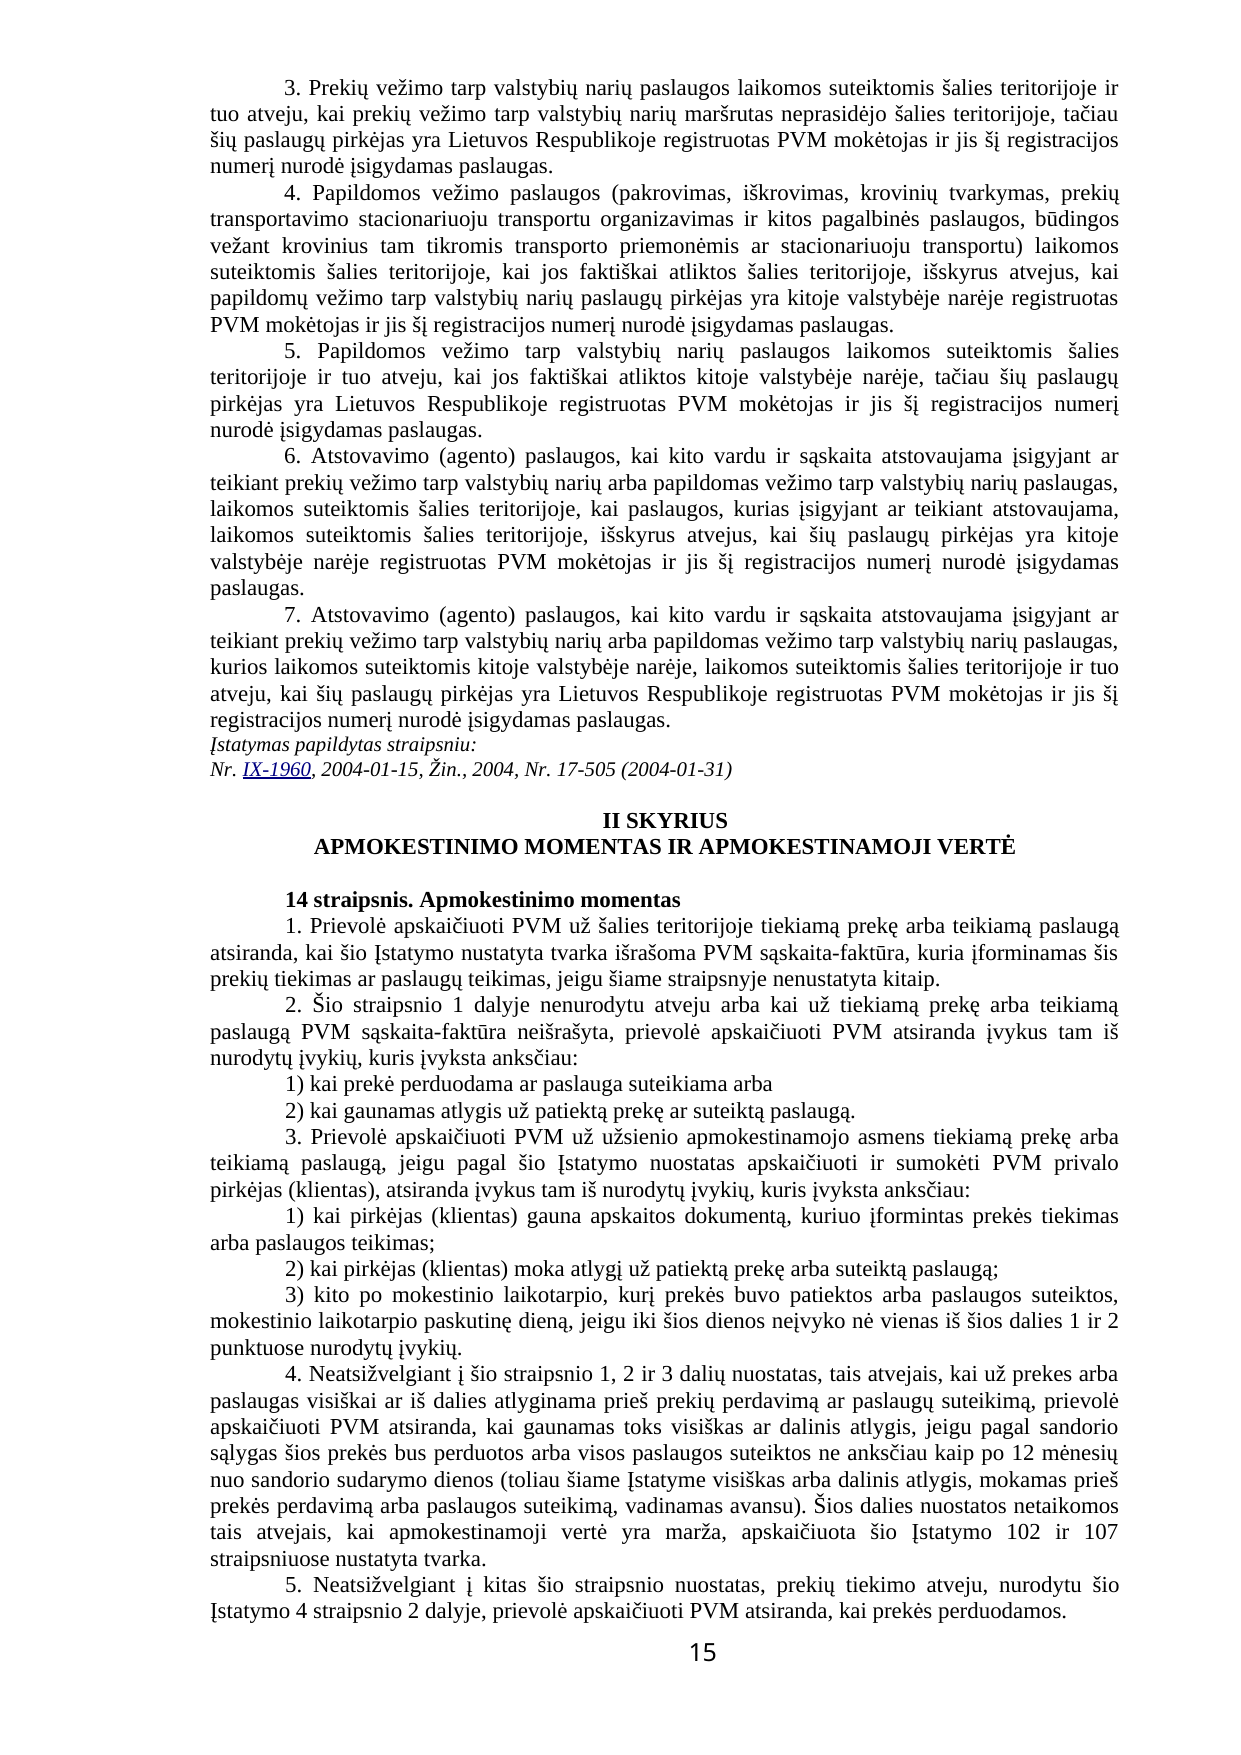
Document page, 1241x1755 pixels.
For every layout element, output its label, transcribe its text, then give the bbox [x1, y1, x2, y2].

text 4. Neatsižvelgiant į šio straipsnio 1, 2 ir 3 dalių nuostatas, tais atvejais, kai už prekes arba paslaugas visiškai ar iš dalies atlyginama prieš prekių perdavimą ar paslaugų suteikimą, prievolė apskaičiuoti PVM atsiranda, kai gaunamas toks visiškas ar dalinis atlygis, jeigu pagal sandorio sąlygas šios prekės bus perduotos arba visos paslaugos suteiktos ne anksčiau kaip po 12 mėnesių nuo sandorio sudarymo dienos (toliau šiame Įstatyme visiškas arba dalinis atlygis, mokamas prieš prekės perdavimą arba paslaugos suteikimą, vadinamas avansu). Šios dalies nuostatos netaikomos tais atvejais, kai apmokestinamoji vertė yra marža, apskaičiuota šio Įstatymo 102 ir 107 straipsniuose nustatyta tvarka. [210, 1360, 1120, 1571]
text 3) kito po mokestinio laikotarpio, kurį prekės buvo patiektos arba paslaugos suteiktos, mokestinio laikotarpio paskutinę dieną, jeigu iki šios dienos neįvyko nė vienas iš šios dalies 1 ir 2 punktuose nurodytų įvykių. [210, 1281, 1120, 1360]
subtitle II SKYRIUS [210, 807, 1120, 833]
text Nr. IX-1960, 2004-01-15, Žin., 2004, Nr. 17-505 (2004-01-31) [210, 756, 1120, 781]
text 4. Papildomos vežimo paslaugos (pakrovimas, iškrovimas, krovinių tvarkymas, prekių transportavimo stacionariuoju transportu organizavimas ir kitos pagalbinės paslaugos, būdingos vežant krovinius tam tikromis transporto priemonėmis ar stacionariuoju transportu) laikomos suteiktomis šalies teritorijoje, kai jos faktiškai atliktos šalies teritorijoje, išskyrus atvejus, kai papildomų vežimo tarp valstybių narių paslaugų pirkėjas yra kitoje valstybėje narėje registruotas PVM mokėtojas ir jis šį registracijos numerį nurodė įsigydamas paslaugas. [210, 179, 1120, 337]
text 7. Atstovavimo (agento) paslaugos, kai kito vardu ir sąskaita atstovaujama įsigyjant ar teikiant prekių vežimo tarp valstybių narių arba papildomas vežimo tarp valstybių narių paslaugas, kurios laikomos suteiktomis kitoje valstybėje narėje, laikomos suteiktomis šalies teritorijoje ir tuo atveju, kai šių paslaugų pirkėjas yra Lietuvos Respublikoje registruotas PVM mokėtojas ir jis šį registracijos numerį nurodė įsigydamas paslaugas. [210, 601, 1120, 732]
text 1) kai pirkėjas (klientas) gauna apskaitos dokumentą, kuriuo įformintas prekės tiekimas arba paslaugos teikimas; [210, 1202, 1120, 1255]
text 1. Prievolė apskaičiuoti PVM už šalies teritorijoje tiekiamą prekę arba teikiamą paslaugą atsiranda, kai šio Įstatymo nustatyta tvarka išrašoma PVM sąskaita-faktūra, kuria įforminamas šis prekių tiekimas ar paslaugų teikimas, jeigu šiame straipsnyje nenustatyta kitaip. [210, 912, 1120, 991]
text 6. Atstovavimo (agento) paslaugos, kai kito vardu ir sąskaita atstovaujama įsigyjant ar teikiant prekių vežimo tarp valstybių narių arba papildomas vežimo tarp valstybių narių paslaugas, laikomos suteiktomis šalies teritorijoje, kai paslaugos, kurias įsigyjant ar teikiant atstovaujama, laikomos suteiktomis šalies teritorijoje, išskyrus atvejus, kai šių paslaugų pirkėjas yra kitoje valstybėje narėje registruotas PVM mokėtojas ir jis šį registracijos numerį nurodė įsigydamas paslaugas. [210, 442, 1120, 601]
text 5. Papildomos vežimo tarp valstybių narių paslaugos laikomos suteiktomis šalies teritorijoje ir tuo atveju, kai jos faktiškai atliktos kitoje valstybėje narėje, tačiau šių paslaugų pirkėjas yra Lietuvos Respublikoje registruotas PVM mokėtojas ir jis šį registracijos numerį nurodė įsigydamas paslaugas. [210, 337, 1120, 442]
text 3. Prekių vežimo tarp valstybių narių paslaugos laikomos suteiktomis šalies teritorijoje ir tuo atveju, kai prekių vežimo tarp valstybių narių maršrutas neprasidėjo šalies teritorijoje, tačiau šių paslaugų pirkėjas yra Lietuvos Respublikoje registruotas PVM mokėtojas ir jis šį registracijos numerį nurodė įsigydamas paslaugas. [210, 73, 1120, 179]
text 2) kai pirkėjas (klientas) moka atlygį už patiektą prekę arba suteiktą paslaugą; [210, 1255, 1120, 1281]
text Įstatymas papildytas straipsniu: [210, 732, 1120, 756]
text 2. Šio straipsnio 1 dalyje nenurodytu atveju arba kai už tiekiamą prekę arba teikiamą paslaugą PVM sąskaita-faktūra neišrašyta, prievolė apskaičiuoti PVM atsiranda įvykus tam iš nurodytų įvykių, kuris įvyksta anksčiau: [210, 991, 1120, 1070]
text 14 straipsnis. Apmokestinimo momentas [210, 886, 1120, 912]
text 2) kai gaunamas atlygis už patiektą prekę ar suteiktą paslaugą. [210, 1097, 1120, 1123]
subtitle APMOKESTINIMO MOMENTAS IR APMOKESTINAMOJI VERTĖ [210, 833, 1120, 859]
text 5. Neatsižvelgiant į kitas šio straipsnio nuostatas, prekių tiekimo atveju, nurodytu šio Įstatymo 4 straipsnio 2 dalyje, prievolė apskaičiuoti PVM atsiranda, kai prekės perduodamos. [210, 1571, 1120, 1624]
text 3. Prievolė apskaičiuoti PVM už užsienio apmokestinamojo asmens tiekiamą prekę arba teikiamą paslaugą, jeigu pagal šio Įstatymo nuostatas apskaičiuoti ir sumokėti PVM privalo pirkėjas (klientas), atsiranda įvykus tam iš nurodytų įvykių, kuris įvyksta anksčiau: [210, 1123, 1120, 1202]
text 1) kai prekė perduodama ar paslauga suteikiama arba [210, 1070, 1120, 1097]
